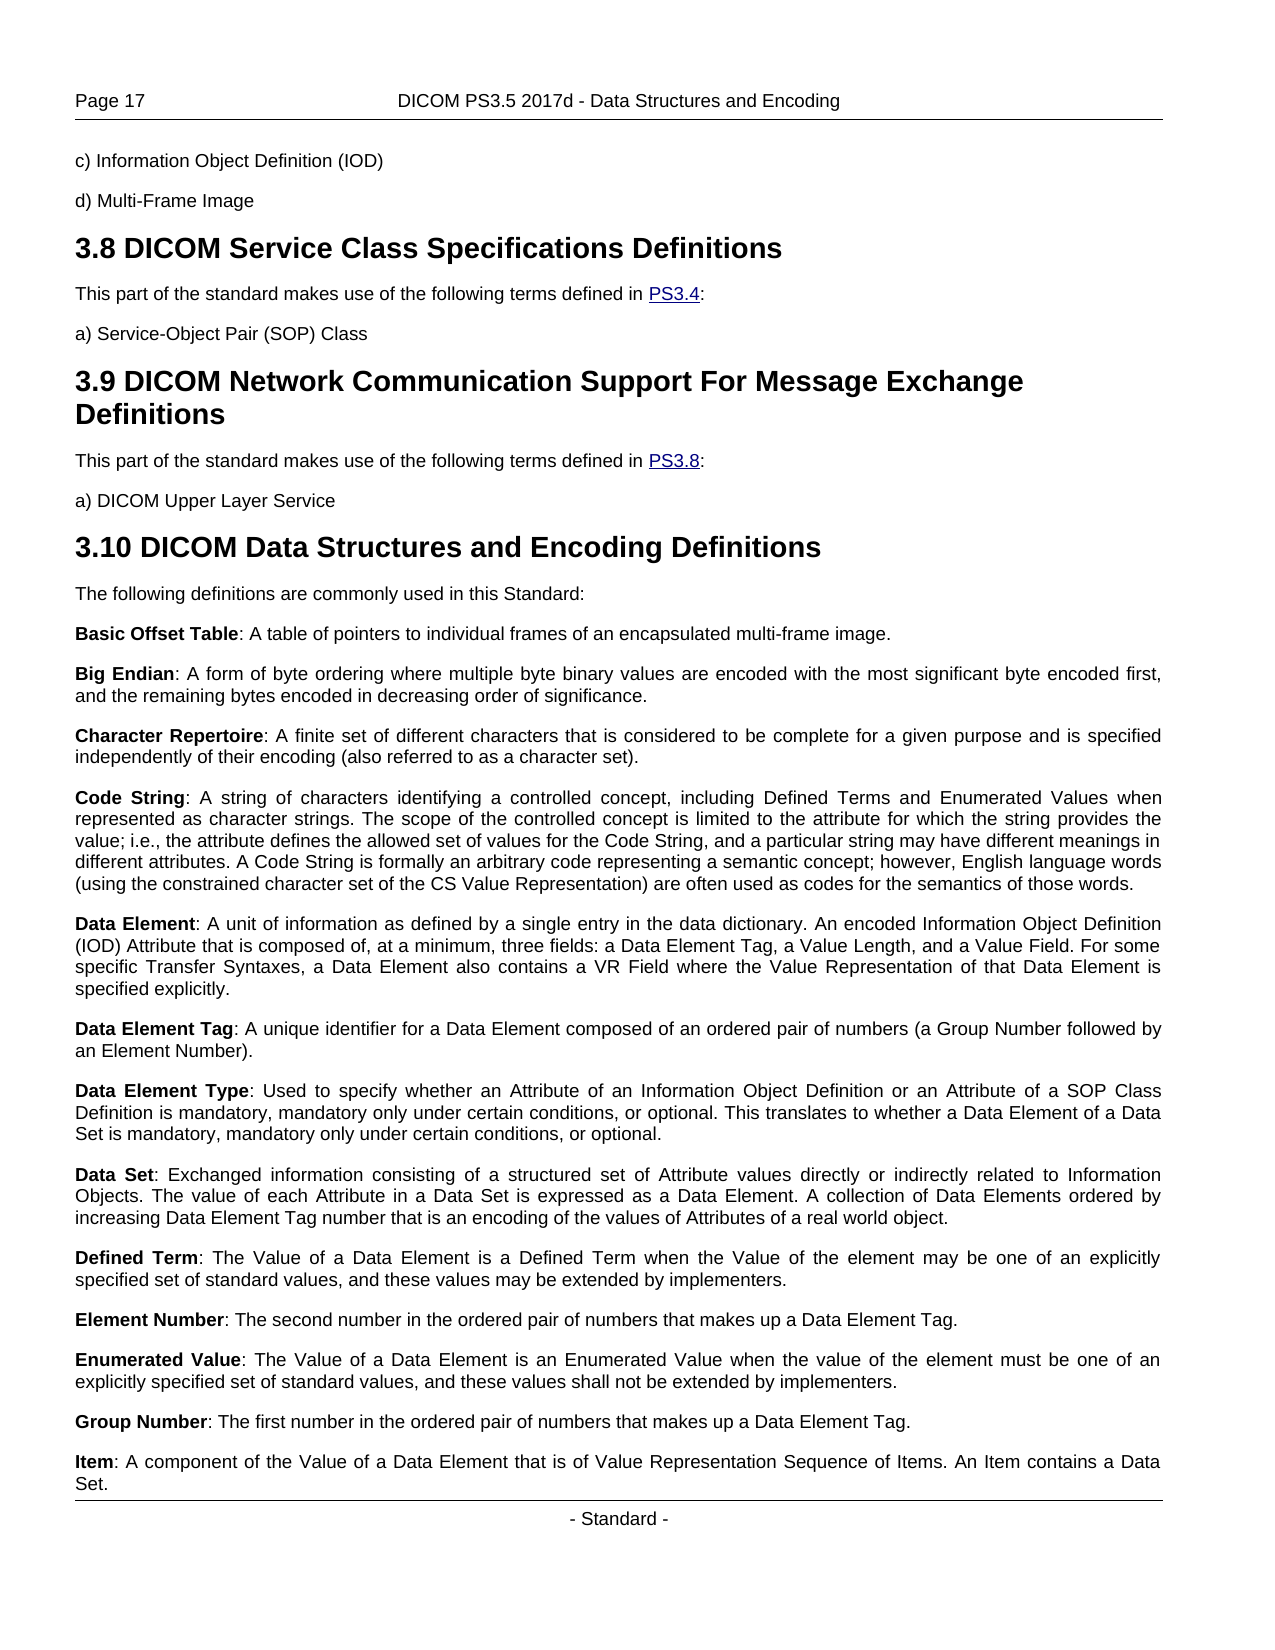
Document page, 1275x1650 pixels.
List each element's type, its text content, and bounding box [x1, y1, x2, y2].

text Basic Offset Table: A table of pointers to individual frames of an encapsulated multi-frame image. [75, 623, 1162, 644]
text Data Element: A unit of information as defined by a single entry in the data dictionary. An encoded Information Object Definition (IOD) Attribute that is composed of, at a minimum, three fields: a Data Element Tag, a Value Length, and a Value Field. For some specific Transfer Syntaxes, a Data Element also contains a VR Field where the Value Representation of that Data Element is specified explicitly. [75, 913, 1162, 999]
text Character Repertoire: A finite set of different characters that is considered to be complete for a given purpose and is specified independently of their encoding (also referred to as a character set). [75, 725, 1162, 768]
text d) Multi-Frame Image [75, 190, 1162, 212]
text Data Set: Exchanged information consisting of a structured set of Attribute values directly or indirectly related to Information Objects. The value of each Attribute in a Data Set is expressed as a Data Element. A collection of Data Elements ordered by increasing Data Element Tag number that is an encoding of the values of Attributes of a real world object. [75, 1163, 1162, 1228]
text Data Element Type: Used to specify whether an Attribute of an Information Object Definition or an Attribute of a SOP Class Definition is mandatory, mandatory only under certain conditions, or optional. This translates to whether a Data Element of a Data Set is mandatory, mandatory only under certain conditions, or optional. [75, 1080, 1162, 1145]
text Defined Term: The Value of a Data Element is a Defined Term when the Value of the element may be one of an explicitly specified set of standard values, and these values may be extended by implementers. [75, 1247, 1162, 1290]
text This part of the standard makes use of the following terms defined in PS3.4: [75, 283, 1162, 304]
text Item: A component of the Value of a Data Element that is of Value Representation Sequence of Items. An Item contains a Data Set. [75, 1451, 1162, 1494]
text 3.9 DICOM Network Communication Support For Message Exchange Definitions [75, 363, 1162, 431]
text a) DICOM Upper Layer Service [75, 490, 1162, 511]
text a) Service-Object Pair (SOP) Class [75, 323, 1162, 345]
text Enumerated Value: The Value of a Data Element is an Enumerated Value when the value of the element must be one of an explicitly specified set of standard values, and these values shall not be extended by implementers. [75, 1349, 1162, 1392]
text Code String: A string of characters identifying a controlled concept, including Defined Terms and Enumerated Values when represented as character strings. The scope of the controlled concept is limited to the attribute for which the string provides the value; i.e., the attribute defines the allowed set of values for the Code String, and a particular string may have different meanings in different attributes. A Code String is formally an arbitrary code representing a semantic concept; however, English language words (using the constrained character set of the CS Value Representation) are often used as codes for the semantics of those words. [75, 787, 1162, 894]
text Data Element Tag: A unique identifier for a Data Element composed of an ordered pair of numbers (a Group Number followed by an Element Number). [75, 1018, 1162, 1061]
text This part of the standard makes use of the following terms defined in PS3.8: [75, 449, 1162, 471]
text Element Number: The second number in the ordered pair of numbers that makes up a Data Element Tag. [75, 1309, 1162, 1330]
text Group Number: The first number in the ordered pair of numbers that makes up a Data Element Tag. [75, 1411, 1162, 1433]
text The following definitions are commonly used in this Standard: [75, 582, 1162, 604]
text Big Endian: A form of byte ordering where multiple byte binary values are encoded with the most significant byte encoded first, and the remaining bytes encoded in decreasing order of significance. [75, 663, 1162, 706]
text c) Information Object Definition (IOD) [75, 150, 1162, 172]
text 3.8 DICOM Service Class Specifications Definitions [75, 231, 1162, 264]
text 3.10 DICOM Data Structures and Encoding Definitions [75, 530, 1162, 563]
